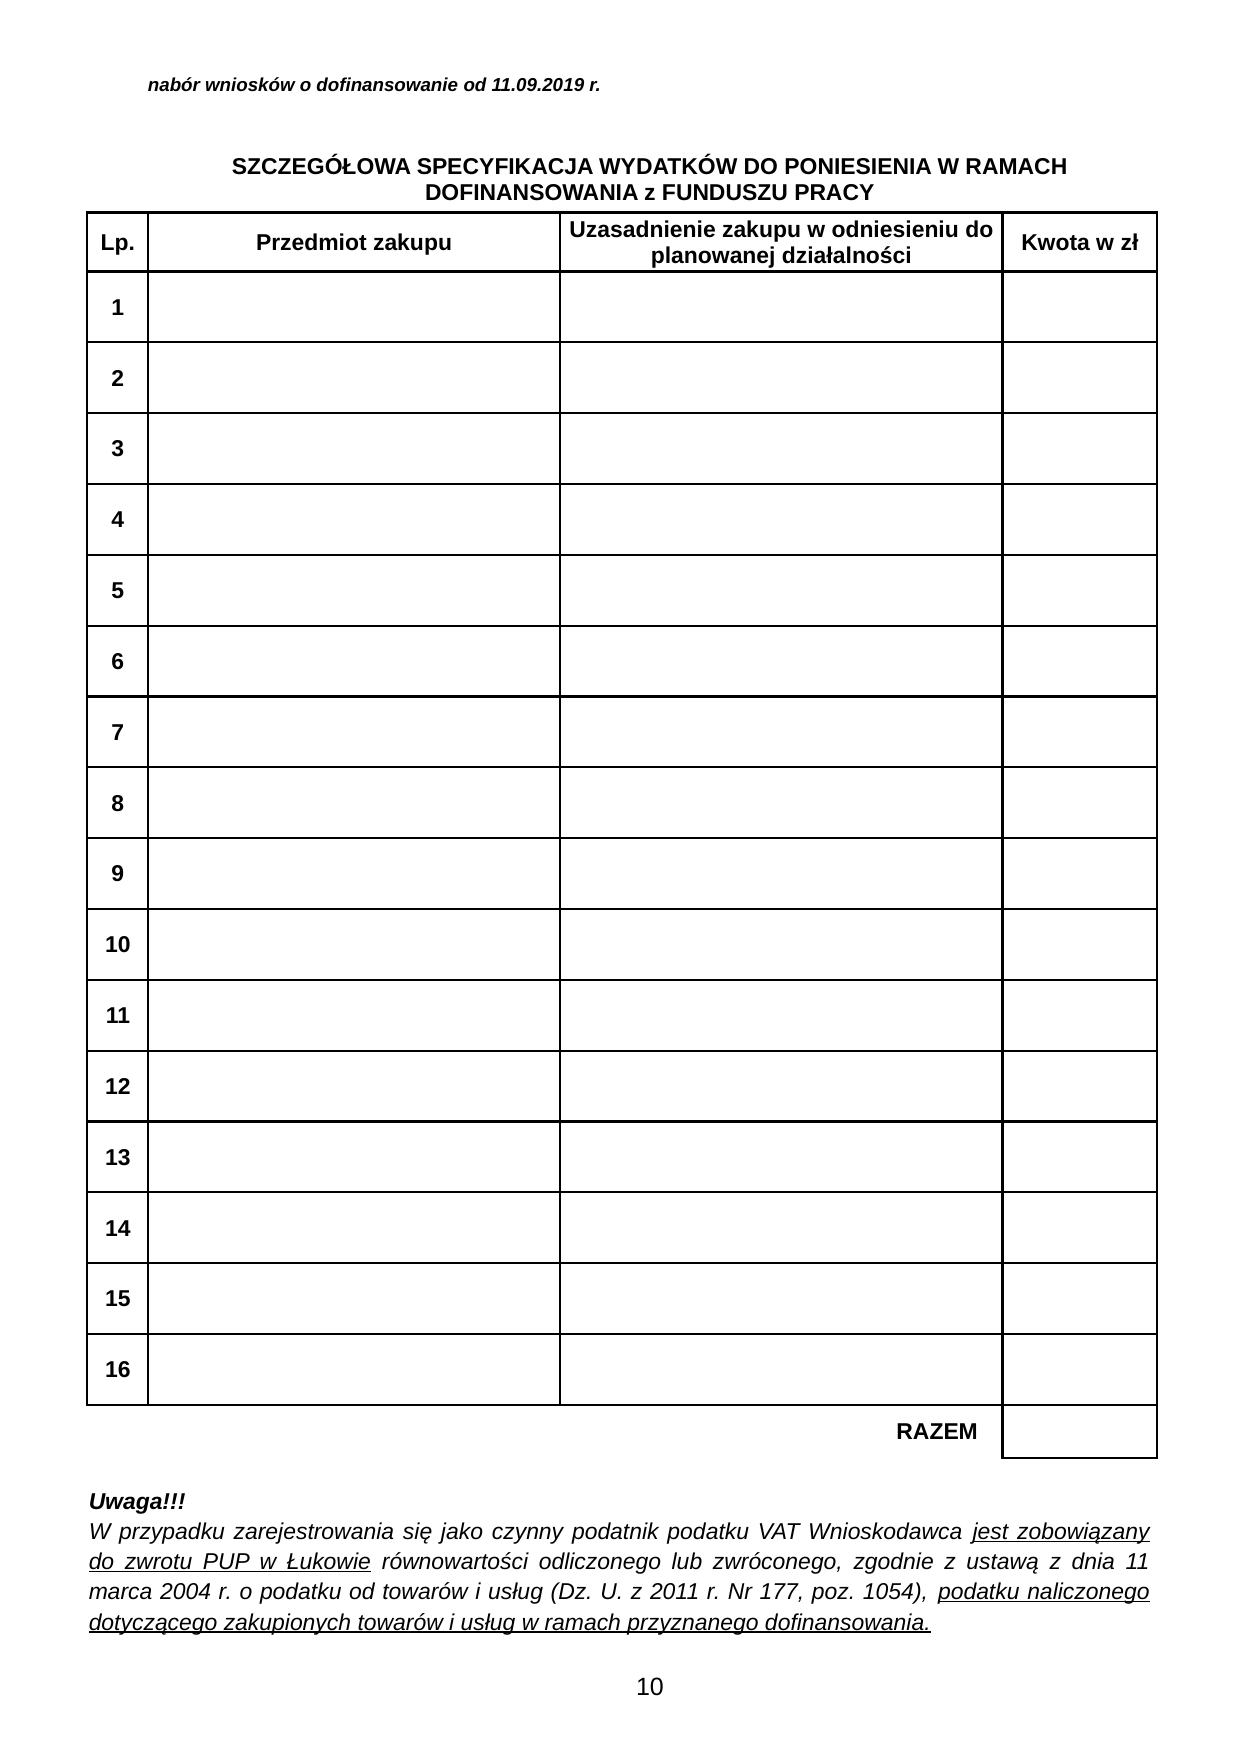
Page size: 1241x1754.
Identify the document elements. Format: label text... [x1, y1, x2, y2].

table_cell [1004, 1264, 1156, 1333]
table_cell [561, 273, 1001, 341]
table_cell 8 [88, 768, 147, 837]
table_cell 6 [88, 627, 147, 695]
table_cell [561, 343, 1001, 412]
table_cell [1004, 981, 1156, 1049]
table_cell 16 [88, 1335, 147, 1404]
table_cell 9 [88, 839, 147, 908]
table_cell 11 [88, 981, 147, 1049]
table_header Lp. [88, 214, 147, 270]
table_cell [561, 1193, 1001, 1262]
table_cell [561, 1123, 1001, 1191]
table_cell [1004, 1335, 1156, 1404]
table_cell [1004, 627, 1156, 695]
table_cell [149, 839, 559, 908]
table_cell [149, 414, 559, 483]
table_cell 3 [88, 414, 147, 483]
table_cell [149, 981, 559, 1049]
table_cell 12 [88, 1052, 147, 1120]
table_cell [149, 485, 559, 554]
table_cell [1004, 910, 1156, 979]
table_cell [1004, 839, 1156, 908]
table_cell 15 [88, 1264, 147, 1333]
table_cell [561, 698, 1001, 766]
table_cell 5 [88, 556, 147, 624]
table_cell [1004, 1052, 1156, 1120]
table_cell 14 [88, 1193, 147, 1262]
table_cell [1004, 1123, 1156, 1191]
table_cell [1004, 273, 1156, 341]
table_cell [149, 768, 559, 837]
table_cell [561, 1052, 1001, 1120]
table_cell [149, 1123, 559, 1191]
table_cell 4 [88, 485, 147, 554]
table_cell [149, 556, 559, 624]
table_cell [149, 273, 559, 341]
table_header Kwota w zł [1004, 214, 1156, 270]
table_cell RAZEM [87, 1406, 1001, 1457]
table_cell 10 [88, 910, 147, 979]
table_cell [561, 1335, 1001, 1404]
table_cell [561, 981, 1001, 1049]
table_cell 2 [88, 343, 147, 412]
table_cell 7 [88, 698, 147, 766]
table_cell [561, 910, 1001, 979]
table_cell [1004, 768, 1156, 837]
table_cell [149, 1052, 559, 1120]
table_cell [561, 556, 1001, 624]
text SZCZEGÓŁOWA SPECYFIKACJA WYDATKÓW DO PONIESIENIA W RAMACH DOFINANSOWANIA z FUNDUSZU PRACY [148, 153, 1152, 205]
table_cell [561, 1264, 1001, 1333]
table_cell [1004, 414, 1156, 483]
table_cell [561, 485, 1001, 554]
table_cell [561, 839, 1001, 908]
table_header Przedmiot zakupu [149, 214, 559, 270]
table_cell 13 [88, 1123, 147, 1191]
table_cell [149, 1193, 559, 1262]
table_cell [1004, 556, 1156, 624]
table_cell 1 [88, 273, 147, 341]
table_cell [149, 1264, 559, 1333]
table_cell [1004, 1193, 1156, 1262]
table_cell [1004, 343, 1156, 412]
text Uwaga!!! [88, 1488, 1152, 1514]
table_cell [561, 414, 1001, 483]
table_header Uzasadnienie zakupu w odniesieniu do planowanej działalności [561, 214, 1001, 270]
table_cell [561, 768, 1001, 837]
table_cell [1004, 698, 1156, 766]
table_cell [561, 627, 1001, 695]
table_cell [1004, 485, 1156, 554]
table_cell [1004, 1406, 1156, 1457]
table_cell [149, 1335, 559, 1404]
table_cell [149, 698, 559, 766]
text W przypadku zarejestrowania się jako czynny podatnik podatku VAT Wnioskodawca jest zobowiązany do zwrotu PUP w Łukowie równowartości odliczonego lub zwróconego, zgodnie z ustawą z dnia 11 marca 2004 r. o podatku od towarów i usług (Dz. U. z 2011 r. Nr 177, poz. 1054), podatku naliczonego dotyczącego zakupionych towarów i usług w ramach przyznanego dofinansowania. [88, 1518, 1152, 1635]
table_cell [149, 627, 559, 695]
table_cell [149, 343, 559, 412]
table_cell [149, 910, 559, 979]
